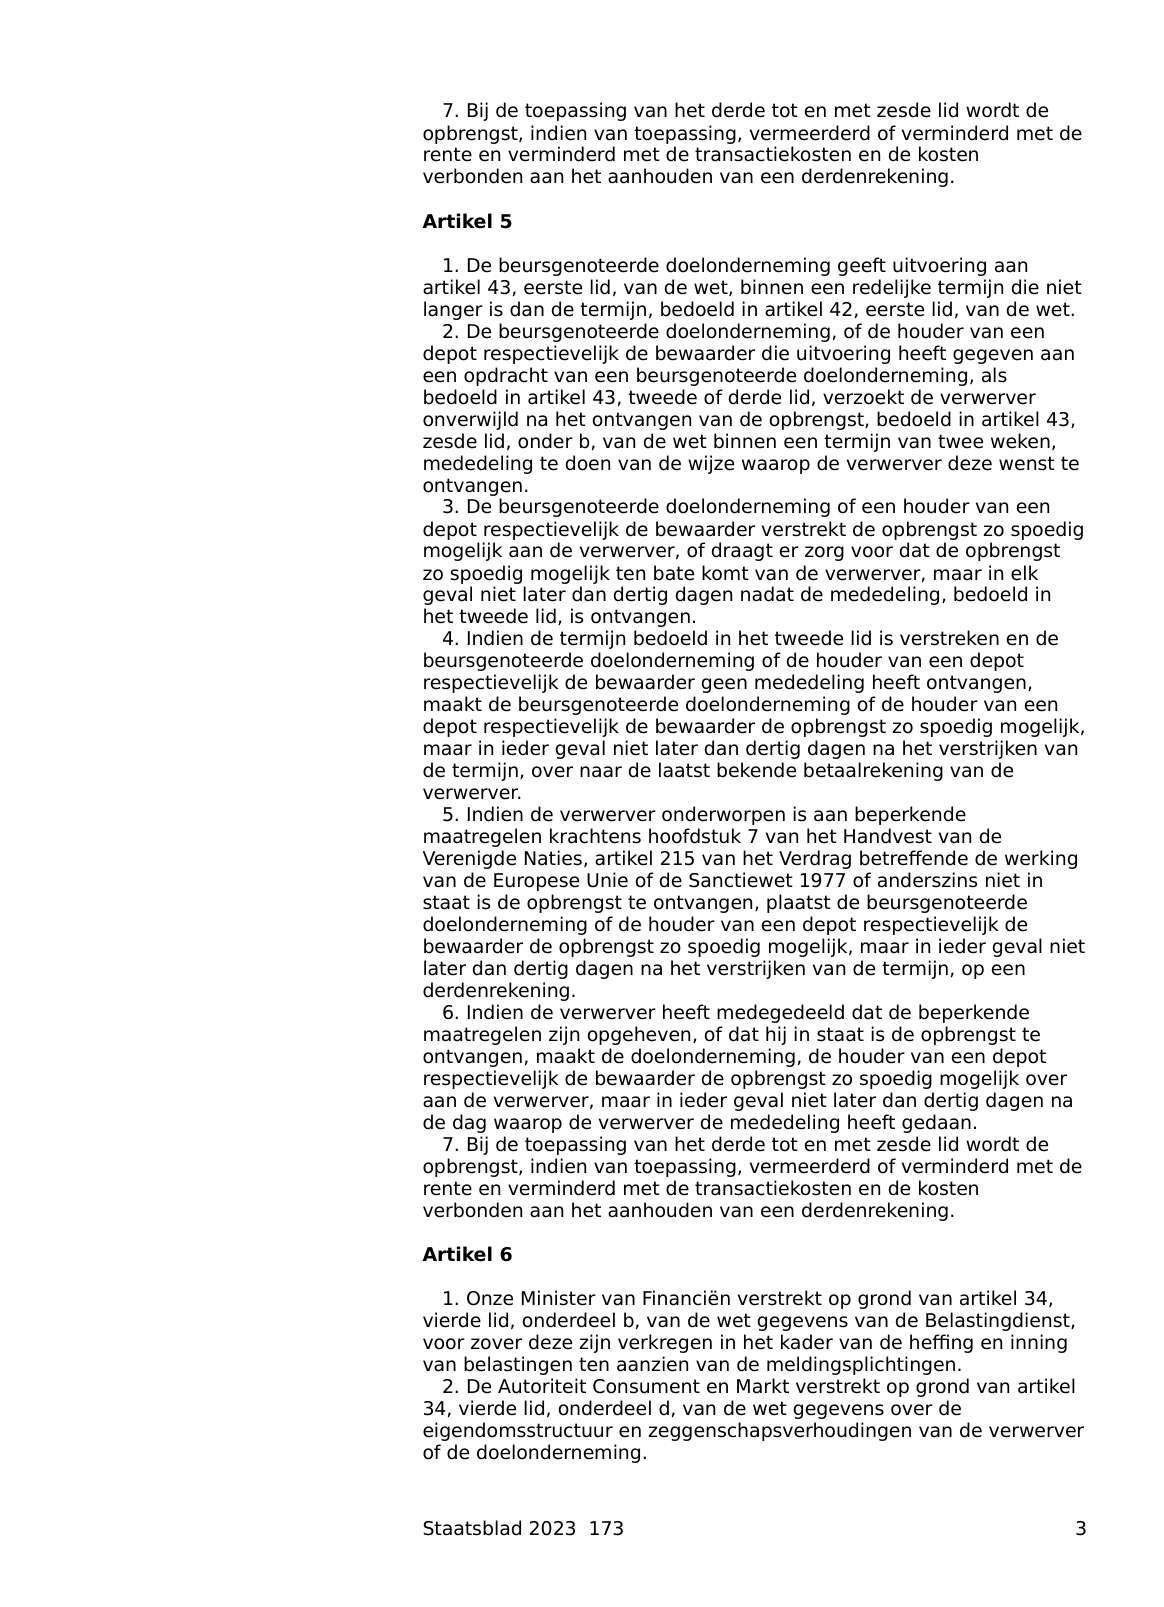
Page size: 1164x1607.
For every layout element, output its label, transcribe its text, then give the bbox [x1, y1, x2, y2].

text 7. Bij de toepassing van het derde tot en met zesde lid wordt de opbrengst, indien van toepassing, vermeerderd of verminderd met de rente en verminderd met de transactiekosten en de kosten verbonden aan het aanhouden van een derdenrekening. [422, 1134, 1087, 1222]
text 1. De beursgenoteerde doelonderneming geeft uitvoering aan artikel 43, eerste lid, van de wet, binnen een redelijke termijn die niet langer is dan de termijn, bedoeld in artikel 42, eerste lid, van de wet. [422, 255, 1087, 321]
text 5. Indien de verwerver onderworpen is aan beperkende maatregelen krachtens hoofdstuk 7 van het Handvest van de Verenigde Naties, artikel 215 van het Verdrag betreffende de werking van de Europese Unie of de Sanctiewet 1977 of anderszins niet in staat is de opbrengst te ontvangen, plaatst de beursgenoteerde doelonderneming of de houder van een depot respectievelijk de bewaarder de opbrengst zo spoedig mogelijk, maar in ieder geval niet later dan dertig dagen na het verstrijken van de termijn, op een derdenrekening. [422, 804, 1087, 1002]
text 2. De Autoriteit Consument en Markt verstrekt op grond van artikel 34, vierde lid, onderdeel d, van de wet gegevens over de eigendomsstructuur en zeggenschapsverhoudingen van de verwerver of de doelonderneming. [422, 1376, 1087, 1464]
subtitle Artikel 6 [422, 1244, 1087, 1266]
text 1. Onze Minister van Financiën verstrekt op grond van artikel 34, vierde lid, onderdeel b, van de wet gegevens van de Belastingdienst, voor zover deze zijn verkregen in het kader van de heffing en inning van belastingen ten aanzien van de meldingsplichtingen. [422, 1288, 1087, 1376]
text 7. Bij de toepassing van het derde tot en met zesde lid wordt de opbrengst, indien van toepassing, vermeerderd of verminderd met de rente en verminderd met de transactiekosten en de kosten verbonden aan het aanhouden van een derdenrekening. [422, 100, 1087, 188]
text 3. De beursgenoteerde doelonderneming of een houder van een depot respectievelijk de bewaarder verstrekt de opbrengst zo spoedig mogelijk aan de verwerver, of draagt er zorg voor dat de opbrengst zo spoedig mogelijk ten bate komt van de verwerver, maar in elk geval niet later dan dertig dagen nadat de mededeling, bedoeld in het tweede lid, is ontvangen. [422, 496, 1087, 628]
text 2. De beursgenoteerde doelonderneming, of de houder van een depot respectievelijk de bewaarder die uitvoering heeft gegeven aan een opdracht van een beursgenoteerde doelonderneming, als bedoeld in artikel 43, tweede of derde lid, verzoekt de verwerver onverwijld na het ontvangen van de opbrengst, bedoeld in artikel 43, zesde lid, onder b, van de wet binnen een termijn van twee weken, mededeling te doen van de wijze waarop de verwerver deze wenst te ontvangen. [422, 321, 1087, 496]
text 4. Indien de termijn bedoeld in het tweede lid is verstreken en de beursgenoteerde doelonderneming of de houder van een depot respectievelijk de bewaarder geen mededeling heeft ontvangen, maakt de beursgenoteerde doelonderneming of de houder van een depot respectievelijk de bewaarder de opbrengst zo spoedig mogelijk, maar in ieder geval niet later dan dertig dagen na het verstrijken van de termijn, over naar de laatst bekende betaalrekening van de verwerver. [422, 628, 1087, 804]
subtitle Artikel 5 [422, 211, 1087, 232]
text 6. Indien de verwerver heeft medegedeeld dat de beperkende maatregelen zijn opgeheven, of dat hij in staat is de opbrengst te ontvangen, maakt de doelonderneming, de houder van een depot respectievelijk de bewaarder de opbrengst zo spoedig mogelijk over aan de verwerver, maar in ieder geval niet later dan dertig dagen na de dag waarop de verwerver de mededeling heeft gedaan. [422, 1002, 1087, 1134]
